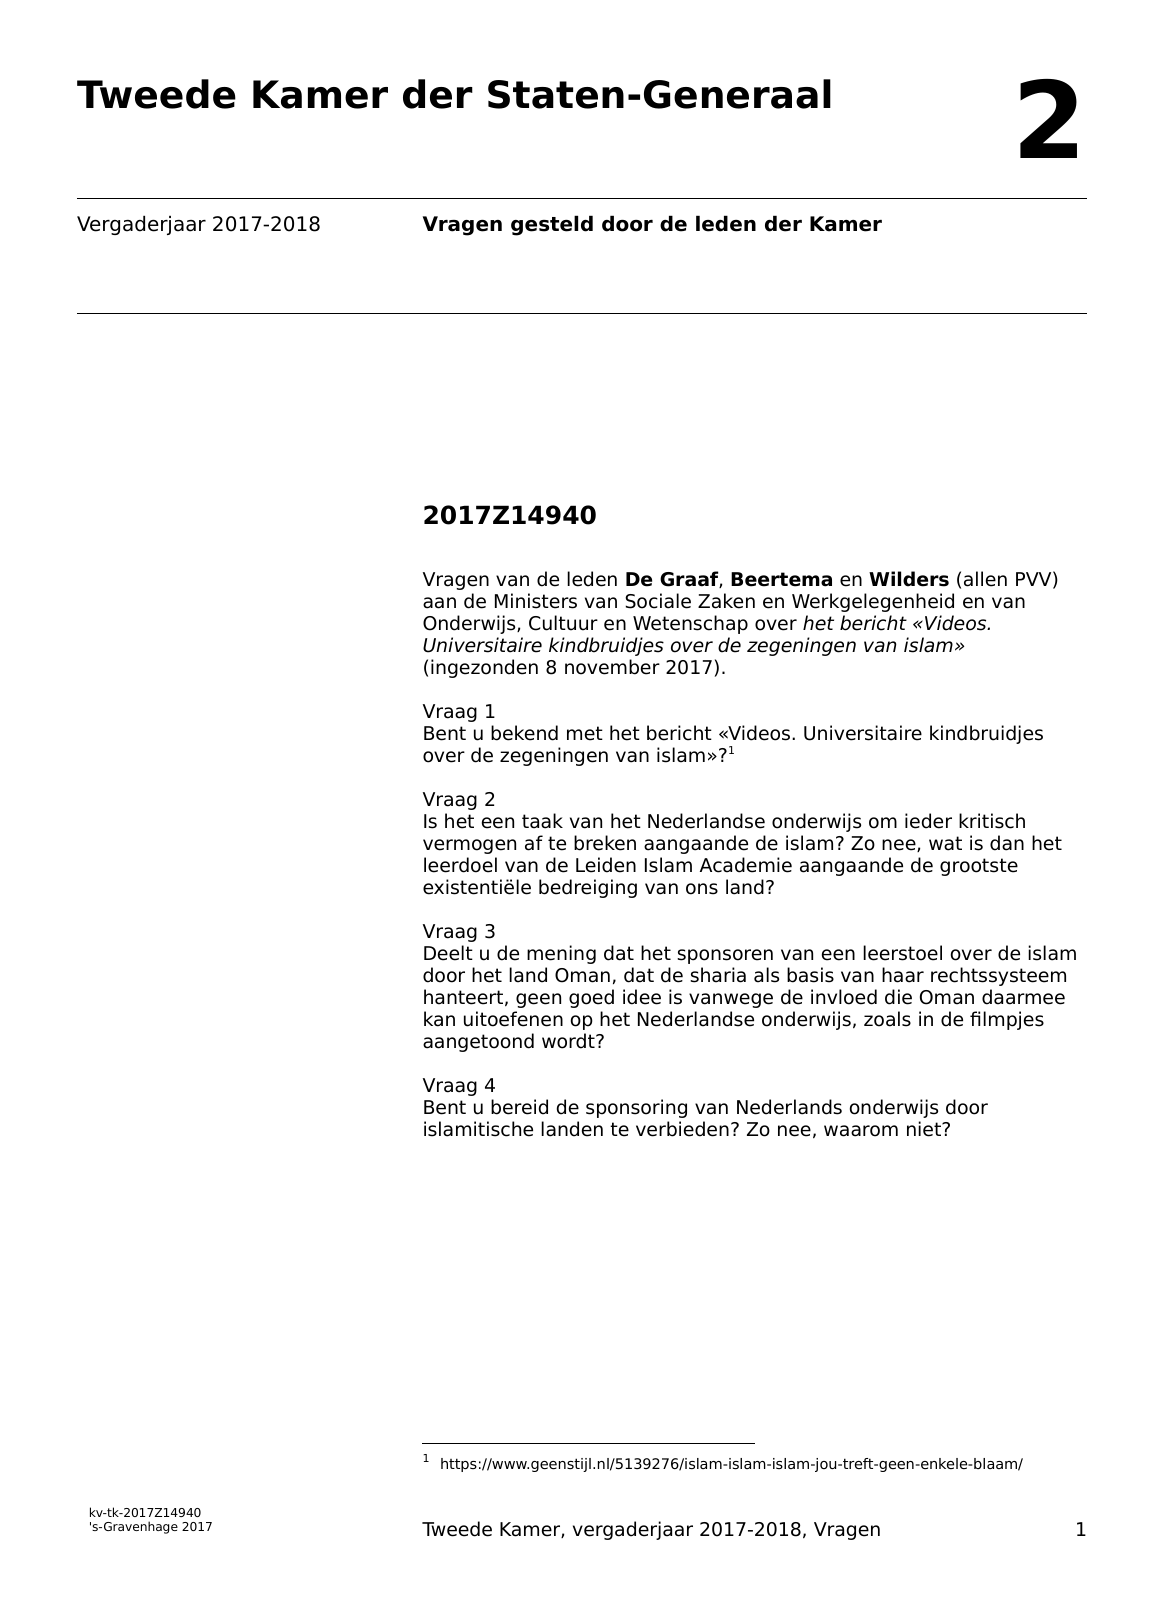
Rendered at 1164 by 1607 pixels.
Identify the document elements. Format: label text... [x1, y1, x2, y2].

text Deelt u de mening dat het sponsoren van een leerstoel over de islam door het land Oman, dat de sharia als basis van haar rechtssysteem hanteert, geen goed idee is vanwege de invloed die Oman daarmee kan uitoefenen op het Nederlandse onderwijs, zoals in de filmpjes aangetoond wordt? [422, 943, 1087, 1053]
text 2017Z14940 [422, 501, 1087, 531]
text kv-tk-2017Z14940 [88, 1506, 323, 1520]
table_cell Vergaderjaar 2017-2018 [77, 199, 422, 313]
text Vraag 3 [422, 921, 1087, 943]
text Vraag 2 [422, 789, 1087, 811]
text https://www.geenstijl.nl/5139276/islam-islam-islam-jou-treft-geen-enkele-blaam/ [422, 1452, 1087, 1474]
text Bent u bekend met het bericht «Videos. Universitaire kindbruidjes over de zegeningen van islam»? [422, 723, 1087, 767]
text Is het een taak van het Nederlandse onderwijs om ieder kritisch vermogen af te breken aangaande de islam? Zo nee, wat is dan het leerdoel van de Leiden Islam Academie aangaande de grootste existentiële bedreiging van ons land? [422, 811, 1087, 899]
table_cell Vragen gesteld door de leden der Kamer [422, 199, 1087, 313]
text Bent u bereid de sponsoring van Nederlands onderwijs door islamitische landen te verbieden? Zo nee, waarom niet? [422, 1097, 1087, 1141]
text Vraag 4 [422, 1075, 1087, 1097]
text Vraag 1 [422, 701, 1087, 723]
table_header 2 [886, 59, 1087, 198]
table_header Tweede Kamer der Staten-Generaal [77, 59, 886, 198]
text 's-Gravenhage 2017 [88, 1520, 323, 1534]
text Vragen van de leden De Graaf, Beertema en Wilders (allen PVV) aan de Ministers van Sociale Zaken en Werkgelegenheid en van Onderwijs, Cultuur en Wetenschap over het bericht «Videos. Universitaire kindbruidjes over de zegeningen van islam» (ingezonden 8 november 2017). [422, 569, 1087, 679]
